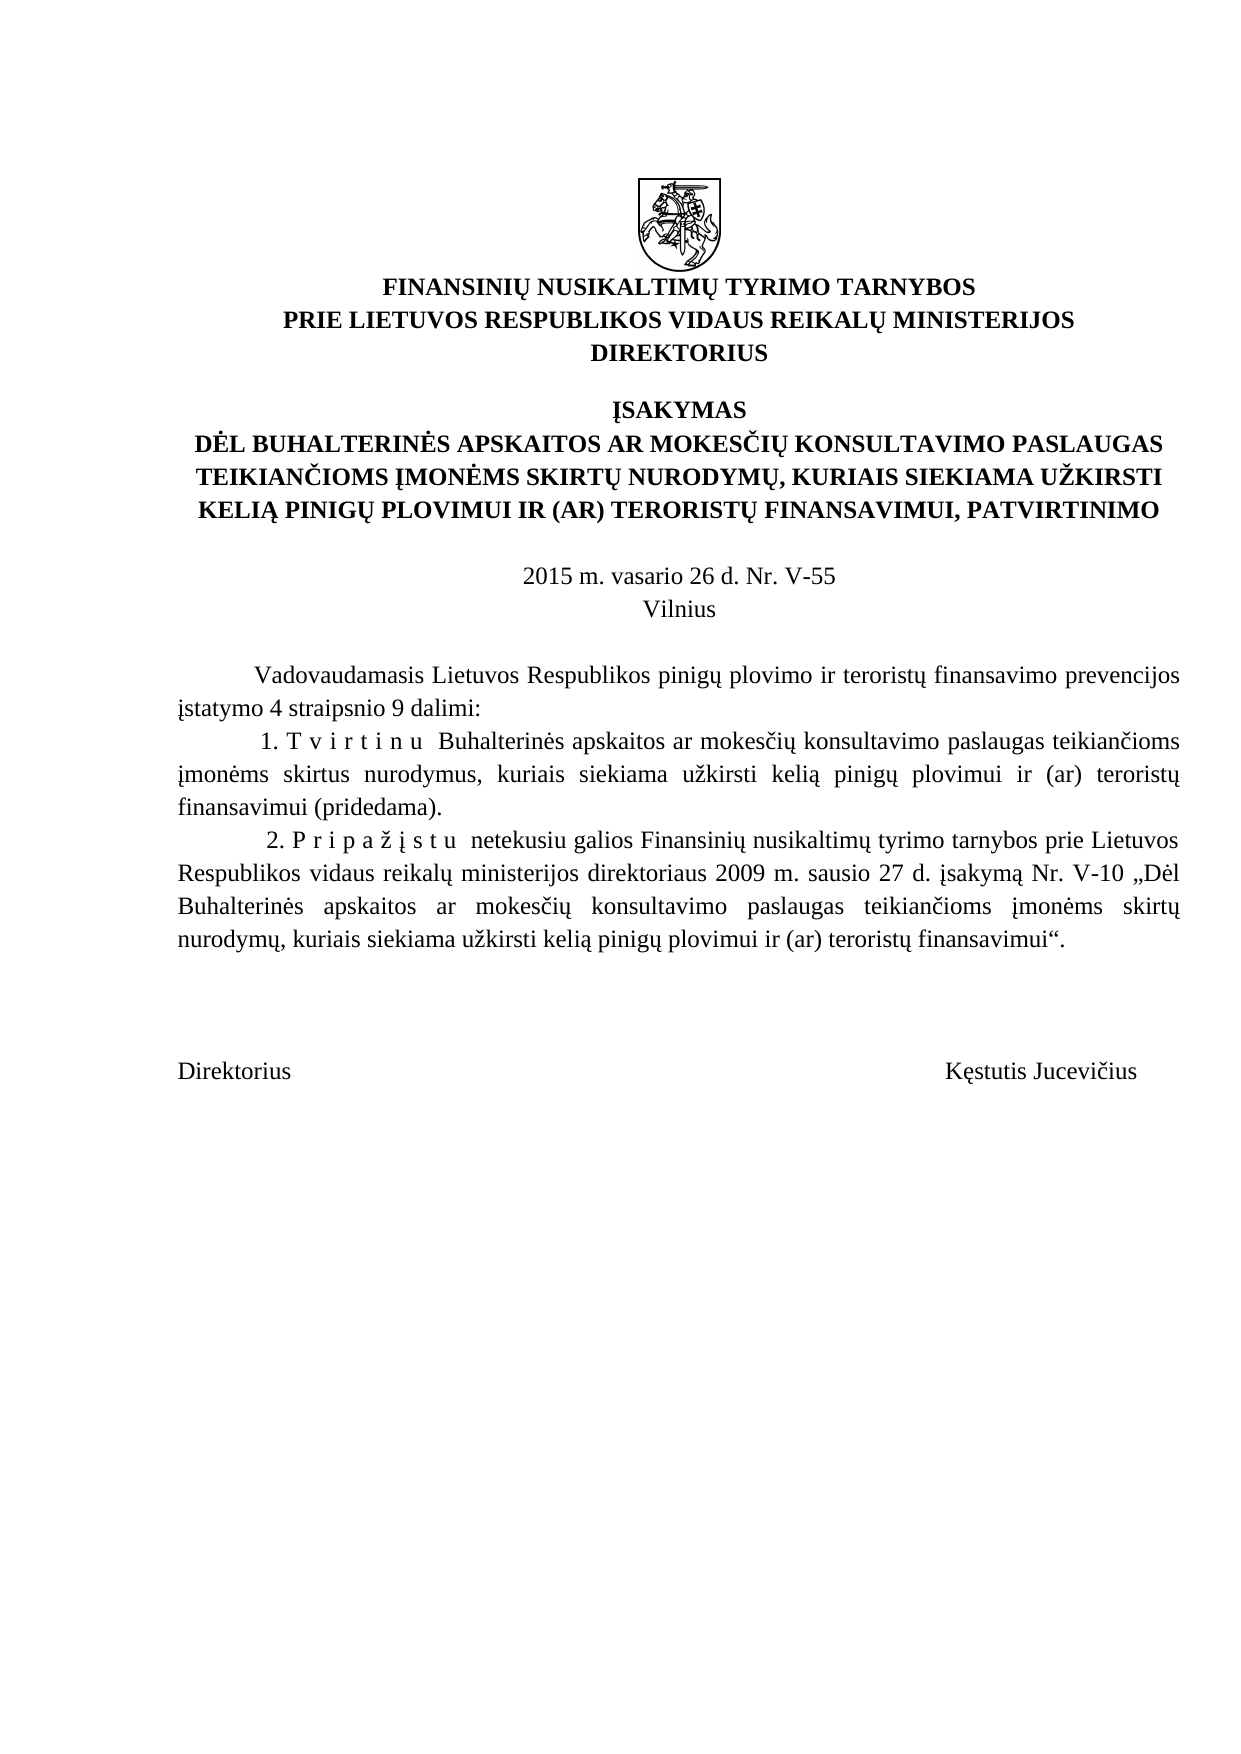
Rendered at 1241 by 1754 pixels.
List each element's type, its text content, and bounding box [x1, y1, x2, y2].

text FINANSINIŲ NUSIKALTIMŲ TYRIMO TARNYBOS [177, 272, 1181, 301]
text 1. T v i r t i n u Buhalterinės apskaitos ar mokesčių konsultavimo paslaugas teikiančioms įmonėms skirtus nurodymus, kuriais siekiama užkirsti kelią pinigų plovimui ir (ar) teroristų finansavimui (pridedama). [177, 726, 1181, 821]
text 2015 m. vasario 26 d. Nr. V-55 [177, 561, 1181, 589]
text DIREKTORIUS [177, 338, 1181, 367]
text DĖL BUHALTERINĖS APSKAITOS AR MOKESČIŲ KONSULTAVIMO PASLAUGAS TEIKIANČIOMS ĮMONĖMS skirtų nurodymų, kuriais siekiama užkirsti kelią pinigų plovimui IR (AR) TERORISTŲ FINANSAVIMUI, PATVIRTINIMO [177, 429, 1181, 523]
text 2. P r i p a ž į s t u netekusiu galios Finansinių nusikaltimų tyrimo tarnybos prie Lietuvos Respublikos vidaus reikalų ministerijos direktoriaus 2009 m. sausio 27 d. įsakymą Nr. V-10 „Dėl Buhalterinės apskaitos ar mokesčių konsultavimo paslaugas teikiančioms įmonėms skirtų nurodymų, kuriais siekiama užkirsti kelią pinigų plovimui ir (ar) teroristų finansavimui“. [177, 825, 1181, 953]
text Vilnius [177, 594, 1181, 622]
text Vadovaudamasis Lietuvos Respublikos pinigų plovimo ir teroristų finansavimo prevencijos įstatymo 4 straipsnio 9 dalimi: [177, 660, 1181, 722]
text PRIE LIETUVOS RESPUBLIKOS VIDAUS REIKALŲ MINISTERIJOS [177, 306, 1181, 334]
text Direktorius Kęstutis Jucevičius [177, 1056, 1181, 1085]
text ĮSAKYMAS [177, 396, 1181, 424]
